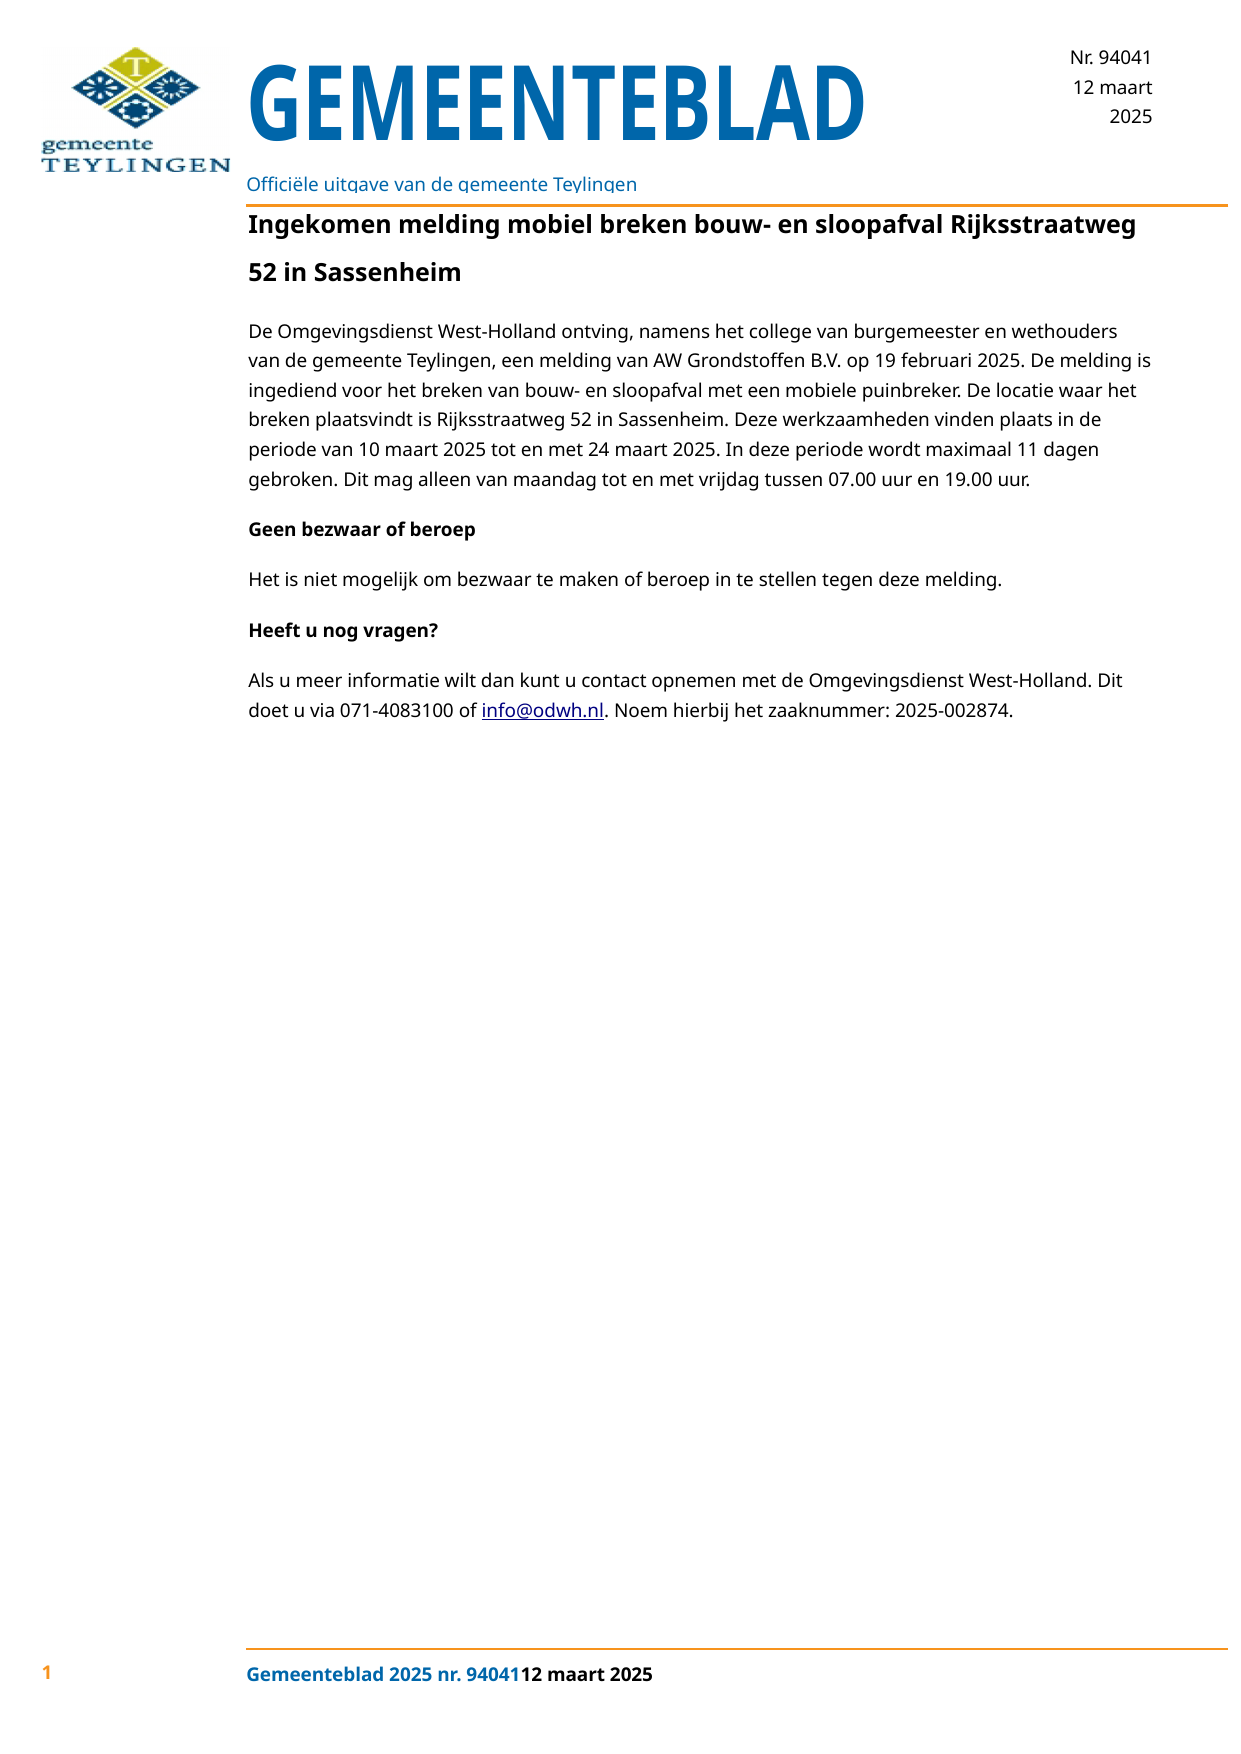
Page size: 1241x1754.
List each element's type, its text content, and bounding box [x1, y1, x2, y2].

text Heeft u nog vragen? [248, 617, 1152, 643]
text Het is niet mogelijk om bezwaar te maken of beroep in te stellen tegen deze melding. [248, 567, 1152, 592]
text Als u meer informatie wilt dan kunt u contact opnemen met de Omgevingsdienst West-Holland. Dit doet u via 071-4083100 of info@odwh.nl. Noem hierbij het zaaknummer: 2025-002874. [248, 667, 1152, 723]
text De Omgevingsdienst West-Holland ontving, namens het college van burgemeester en wethouders van de gemeente Teylingen, een melding van AW Grondstoffen B.V. op 19 februari 2025. De melding is ingediend voor het breken van bouw- en sloopafval met een mobiele puinbreker. De locatie waar het breken plaatsvindt is Rijksstraatweg 52 in Sassenheim. Deze werkzaamheden vinden plaats in de periode van 10 maart 2025 tot en met 24 maart 2025. In deze periode wordt maximaal 11 dagen gebroken. Dit mag alleen van maandag tot en met vrijdag tussen 07.00 uur en 19.00 uur. [248, 318, 1152, 492]
picture [41, 47, 231, 172]
text Ingekomen melding mobiel breken bouw- en sloopafval Rijksstraatweg 52 in Sassenheim [248, 207, 1152, 288]
text Geen bezwaar of beroep [248, 516, 1152, 542]
